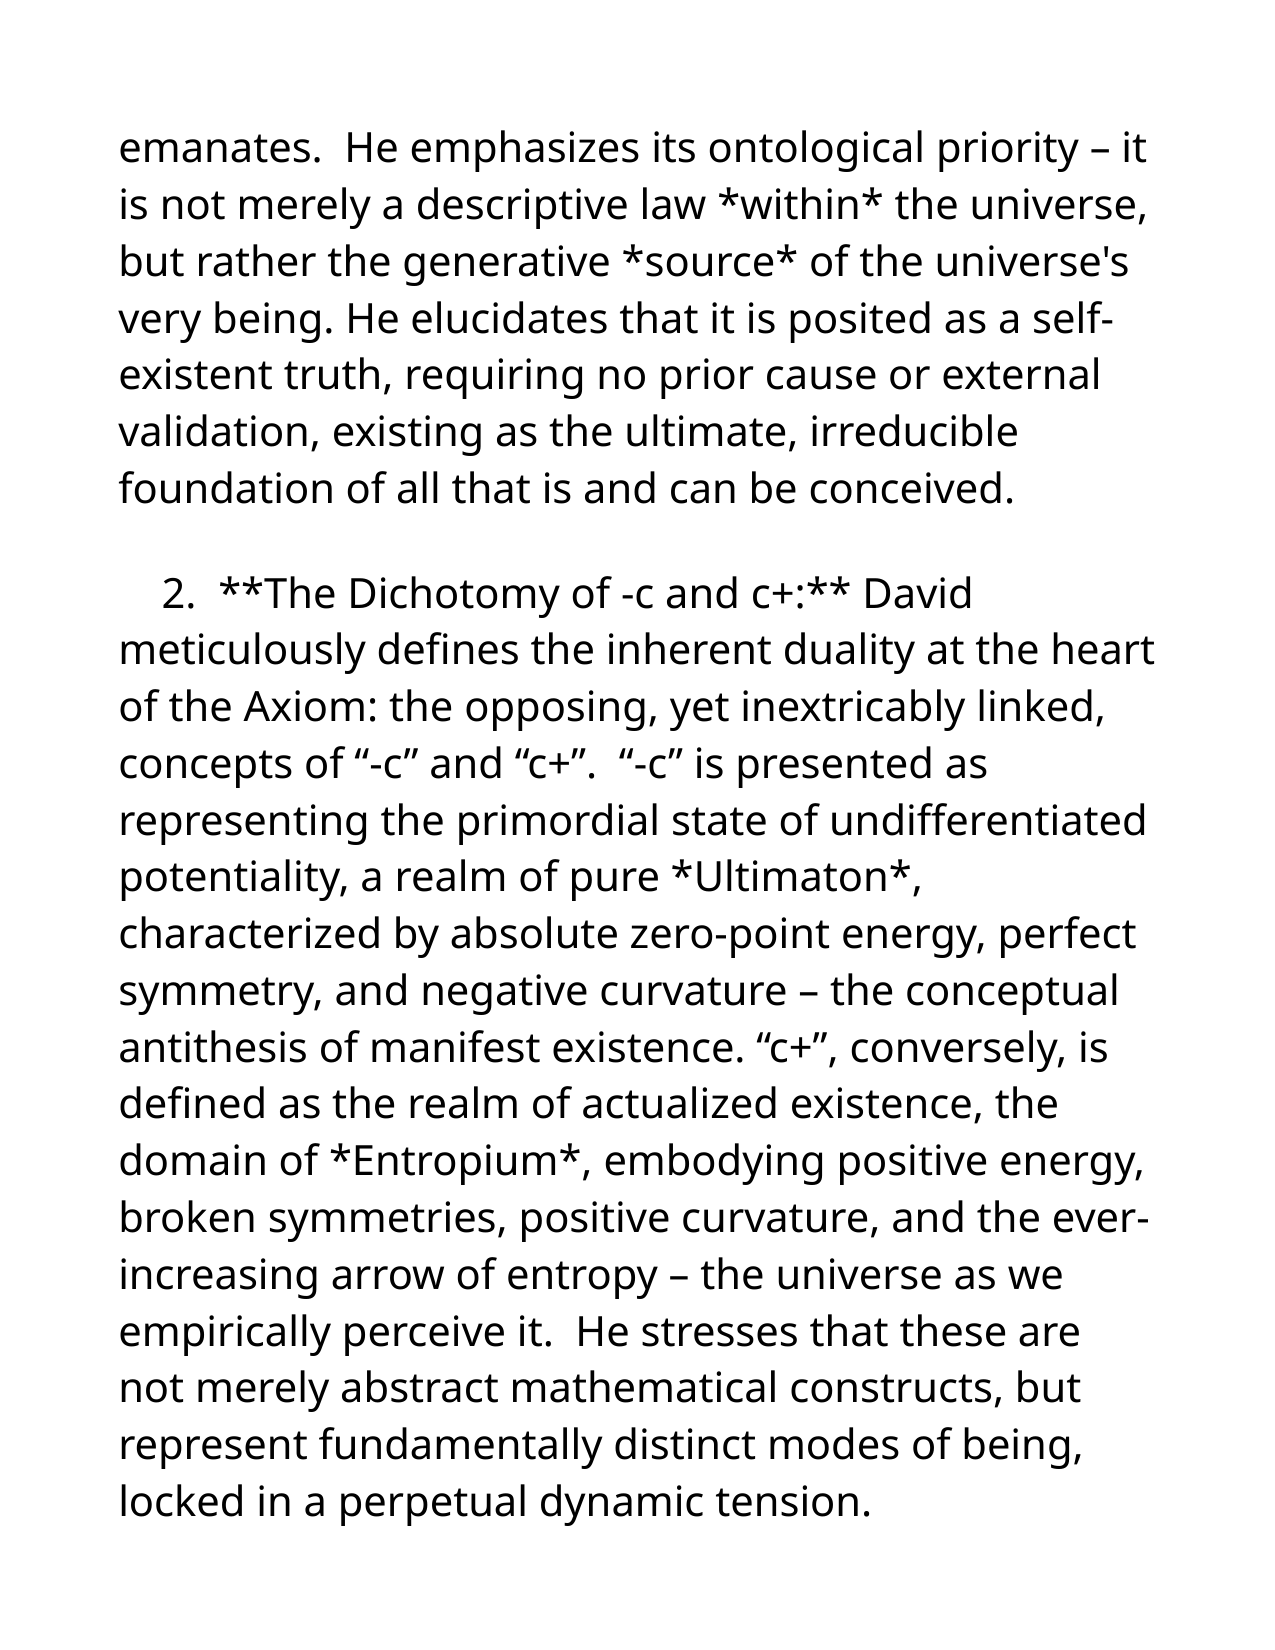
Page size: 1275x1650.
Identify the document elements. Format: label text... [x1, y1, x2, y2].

text 2. **The Dichotomy of -c and c+:** David meticulously defines the inherent duality at the heart of the Axiom: the opposing, yet inextricably linked, concepts of “-c” and “c+”. “-c” is presented as representing the primordial state of undifferentiated potentiality, a realm of pure *Ultimaton*, characterized by absolute zero-point energy, perfect symmetry, and negative curvature – the conceptual antithesis of manifest existence. “c+”, conversely, is defined as the realm of actualized existence, the domain of *Entropium*, embodying positive energy, broken symmetries, positive curvature, and the ever-increasing arrow of entropy – the universe as we empirically perceive it. He stresses that these are not merely abstract mathematical constructs, but represent fundamentally distinct modes of being, locked in a perpetual dynamic tension. [118, 563, 1157, 1528]
text emanates. He emphasizes its ontological priority – it is not merely a descriptive law *within* the universe, but rather the generative *source* of the universe's very being. He elucidates that it is posited as a self-existent truth, requiring no prior cause or external validation, existing as the ultimate, irreducible foundation of all that is and can be conceived. [118, 118, 1157, 516]
